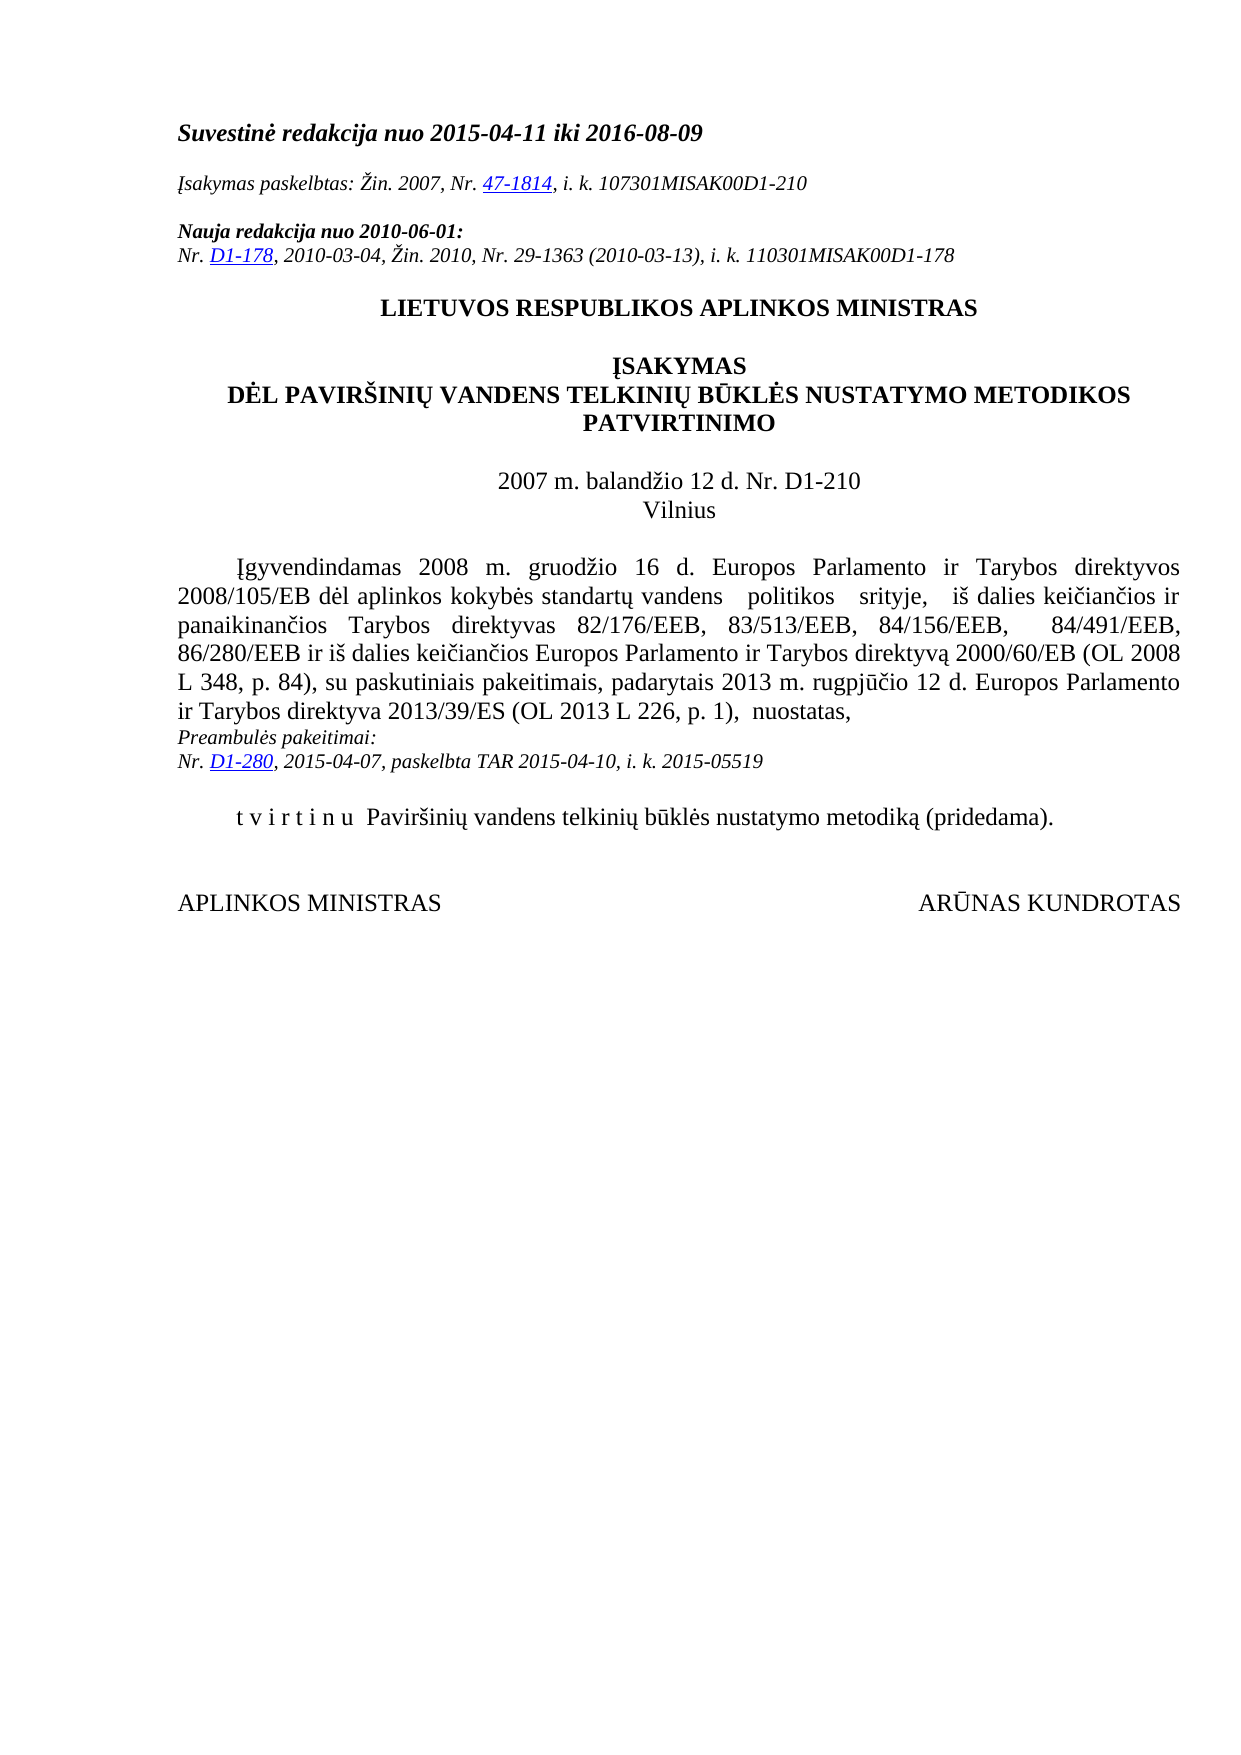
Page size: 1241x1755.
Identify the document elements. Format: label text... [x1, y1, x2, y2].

text Vilnius [177, 495, 1181, 523]
text Nr. D1-178, 2010-03-04, Žin. 2010, Nr. 29-1363 (2010-03-13), i. k. 110301MISAK00D1-178 [177, 243, 1181, 267]
text ĮSAKYMAS [177, 351, 1181, 380]
text DĖL PAVIRŠINIŲ VANDENS TELKINIŲ BŪKLĖS NUSTATYMO METODIKOS PATVIRTINIMO [177, 380, 1181, 437]
text tvirtinu Paviršinių vandens telkinių būklės nustatymo metodiką (pridedama). [177, 802, 1181, 830]
text Nr. D1-280, 2015-04-07, paskelbta TAR 2015-04-10, i. k. 2015-05519 [177, 749, 1181, 773]
text Įsakymas paskelbtas: Žin. 2007, Nr. 47-1814, i. k. 107301MISAK00D1-210 [177, 171, 1181, 195]
text Suvestinė redakcija nuo 2015-04-11 iki 2016-08-09 [177, 118, 1181, 147]
text Įgyvendindamas 2008 m. gruodžio 16 d. Europos Parlamento ir Tarybos direktyvos 2008/105/EB dėl aplinkos kokybės standartų vandens politikos srityje, iš dalies keičiančios ir panaikinančios Tarybos direktyvas 82/176/EEB, 83/513/EEB, 84/156/EEB, 84/491/EEB, 86/280/EEB ir iš dalies keičiančios Europos Parlamento ir Tarybos direktyvą 2000/60/EB (OL 2008 L 348, p. 84), su paskutiniais pakeitimais, padarytais 2013 m. rugpjūčio 12 d. Europos Parlamento ir Tarybos direktyva 2013/39/ES (OL 2013 L 226, p. 1), nuostatas, [177, 552, 1181, 725]
text Preambulės pakeitimai: [177, 725, 1181, 749]
text 2007 m. balandžio 12 d. Nr. D1-210 [177, 466, 1181, 495]
text Nauja redakcija nuo 2010-06-01: [177, 219, 1181, 243]
text APLINKOS MINISTRAS ARŪNAS KUNDROTAS [177, 888, 1181, 917]
text LIETUVOS RESPUBLIKOS APLINKOS MINISTRAS [177, 293, 1181, 322]
